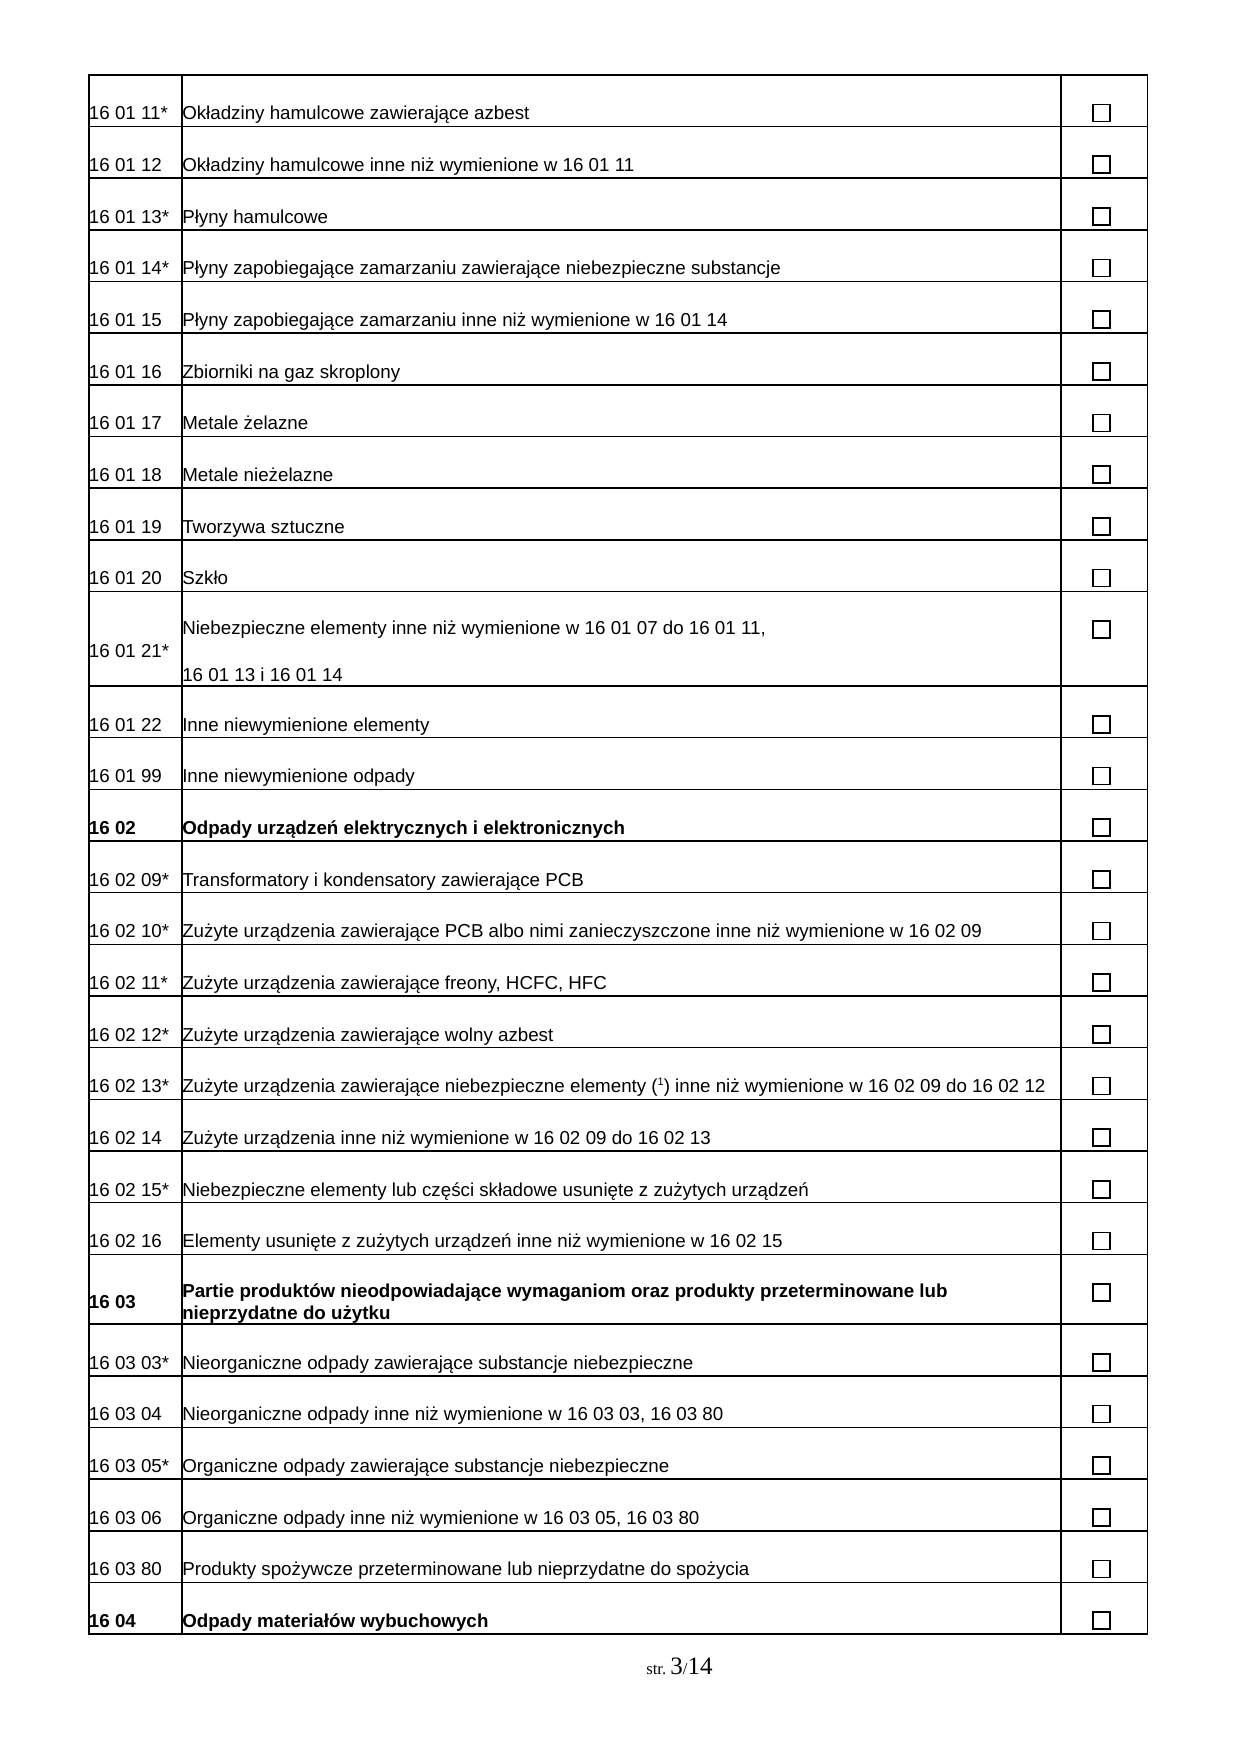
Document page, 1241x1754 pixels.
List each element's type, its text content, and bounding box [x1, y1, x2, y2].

table_cell Tworzywa sztuczne [183, 489, 1060, 539]
table_cell 16 02 16 [90, 1203, 181, 1253]
table_cell 16 02 15* [90, 1152, 181, 1202]
table_cell [1062, 1255, 1147, 1323]
table_cell 16 03 04 [90, 1377, 181, 1427]
table_cell [1062, 738, 1147, 788]
table_cell [1062, 1480, 1147, 1530]
table_cell Niebezpieczne elementy inne niż wymienione w 16 01 07 do 16 01 11, 16 01 13 i 16 01 14 [183, 592, 1060, 685]
table_cell [1062, 386, 1147, 436]
table_cell 16 01 99 [90, 738, 181, 788]
table_cell [1062, 1152, 1147, 1202]
table_cell Elementy usunięte z zużytych urządzeń inne niż wymienione w 16 02 15 [183, 1203, 1060, 1253]
table_cell [1062, 945, 1147, 995]
table_cell [1062, 541, 1147, 591]
table_cell Płyny zapobiegające zamarzaniu zawierające niebezpieczne substancje [183, 231, 1060, 281]
table_cell 16 02 12* [90, 997, 181, 1047]
table_cell 16 03 03* [90, 1325, 181, 1375]
table_cell Inne niewymienione odpady [183, 738, 1060, 788]
table_cell 16 01 11* [90, 76, 181, 126]
table_cell 16 01 16 [90, 334, 181, 384]
table_cell [1062, 592, 1147, 685]
table_cell Odpady urządzeń elektrycznych i elektronicznych [183, 790, 1060, 840]
table_cell Nieorganiczne odpady inne niż wymienione w 16 03 03, 16 03 80 [183, 1377, 1060, 1427]
table_cell [1062, 179, 1147, 229]
table_cell 16 01 20 [90, 541, 181, 591]
table_cell [1062, 1048, 1147, 1098]
table_cell 16 02 14 [90, 1100, 181, 1150]
table_cell 16 01 12 [90, 127, 181, 177]
table_cell Zużyte urządzenia zawierające freony, HCFC, HFC [183, 945, 1060, 995]
table_cell Transformatory i kondensatory zawierające PCB [183, 842, 1060, 892]
table_cell [1062, 1583, 1147, 1633]
table_cell Organiczne odpady inne niż wymienione w 16 03 05, 16 03 80 [183, 1480, 1060, 1530]
table_cell Metale nieżelazne [183, 437, 1060, 487]
table_cell 16 01 19 [90, 489, 181, 539]
table_cell [1062, 1100, 1147, 1150]
table_cell Odpady materiałów wybuchowych [183, 1583, 1060, 1633]
table_cell Organiczne odpady zawierające substancje niebezpieczne [183, 1428, 1060, 1478]
table_cell Produkty spożywcze przeterminowane lub nieprzydatne do spożycia [183, 1532, 1060, 1582]
table_cell Zużyte urządzenia zawierające niebezpieczne elementy (1) inne niż wymienione w 16 02 09 do 16 02 12 [183, 1048, 1060, 1098]
table_cell [1062, 687, 1147, 737]
table_cell 16 01 17 [90, 386, 181, 436]
table_cell 16 03 05* [90, 1428, 181, 1478]
table_cell [1062, 489, 1147, 539]
table_cell [1062, 437, 1147, 487]
table_cell [1062, 997, 1147, 1047]
table_cell [1062, 1377, 1147, 1427]
table_cell 16 01 18 [90, 437, 181, 487]
table_cell Płyny zapobiegające zamarzaniu inne niż wymienione w 16 01 14 [183, 282, 1060, 332]
table_cell 16 02 11* [90, 945, 181, 995]
table_cell 16 01 15 [90, 282, 181, 332]
table_cell Zużyte urządzenia zawierające wolny azbest [183, 997, 1060, 1047]
table_cell [1062, 76, 1147, 126]
table_cell [1062, 790, 1147, 840]
table_cell [1062, 231, 1147, 281]
table_cell Zużyte urządzenia zawierające PCB albo nimi zanieczyszczone inne niż wymienione w 16 02 09 [183, 893, 1060, 943]
table_cell Zużyte urządzenia inne niż wymienione w 16 02 09 do 16 02 13 [183, 1100, 1060, 1150]
table_cell [1062, 893, 1147, 943]
table_cell Płyny hamulcowe [183, 179, 1060, 229]
table_cell 16 01 21* [90, 592, 181, 685]
table_cell 16 03 [90, 1255, 181, 1323]
table_cell [1062, 1532, 1147, 1582]
table_cell Zbiorniki na gaz skroplony [183, 334, 1060, 384]
table_cell Partie produktów nieodpowiadające wymaganiom oraz produkty przeterminowane lub nieprzydatne do użytku [183, 1255, 1060, 1323]
table_cell 16 03 80 [90, 1532, 181, 1582]
table_cell Szkło [183, 541, 1060, 591]
table_cell 16 02 [90, 790, 181, 840]
table_cell [1062, 1203, 1147, 1253]
table_cell Metale żelazne [183, 386, 1060, 436]
table_cell [1062, 842, 1147, 892]
table_cell [1062, 282, 1147, 332]
table_cell [1062, 1428, 1147, 1478]
table_cell 16 02 10* [90, 893, 181, 943]
table_cell 16 01 22 [90, 687, 181, 737]
table_cell 16 02 09* [90, 842, 181, 892]
table_cell Inne niewymienione elementy [183, 687, 1060, 737]
table_cell Okładziny hamulcowe zawierające azbest [183, 76, 1060, 126]
table_cell 16 01 13* [90, 179, 181, 229]
table_cell Nieorganiczne odpady zawierające substancje niebezpieczne [183, 1325, 1060, 1375]
table_cell 16 03 06 [90, 1480, 181, 1530]
table_cell 16 04 [90, 1583, 181, 1633]
table_cell Niebezpieczne elementy lub części składowe usunięte z zużytych urządzeń [183, 1152, 1060, 1202]
table_cell [1062, 127, 1147, 177]
table_cell [1062, 1325, 1147, 1375]
table_cell Okładziny hamulcowe inne niż wymienione w 16 01 11 [183, 127, 1060, 177]
table_cell 16 01 14* [90, 231, 181, 281]
table_cell 16 02 13* [90, 1048, 181, 1098]
table_cell [1062, 334, 1147, 384]
